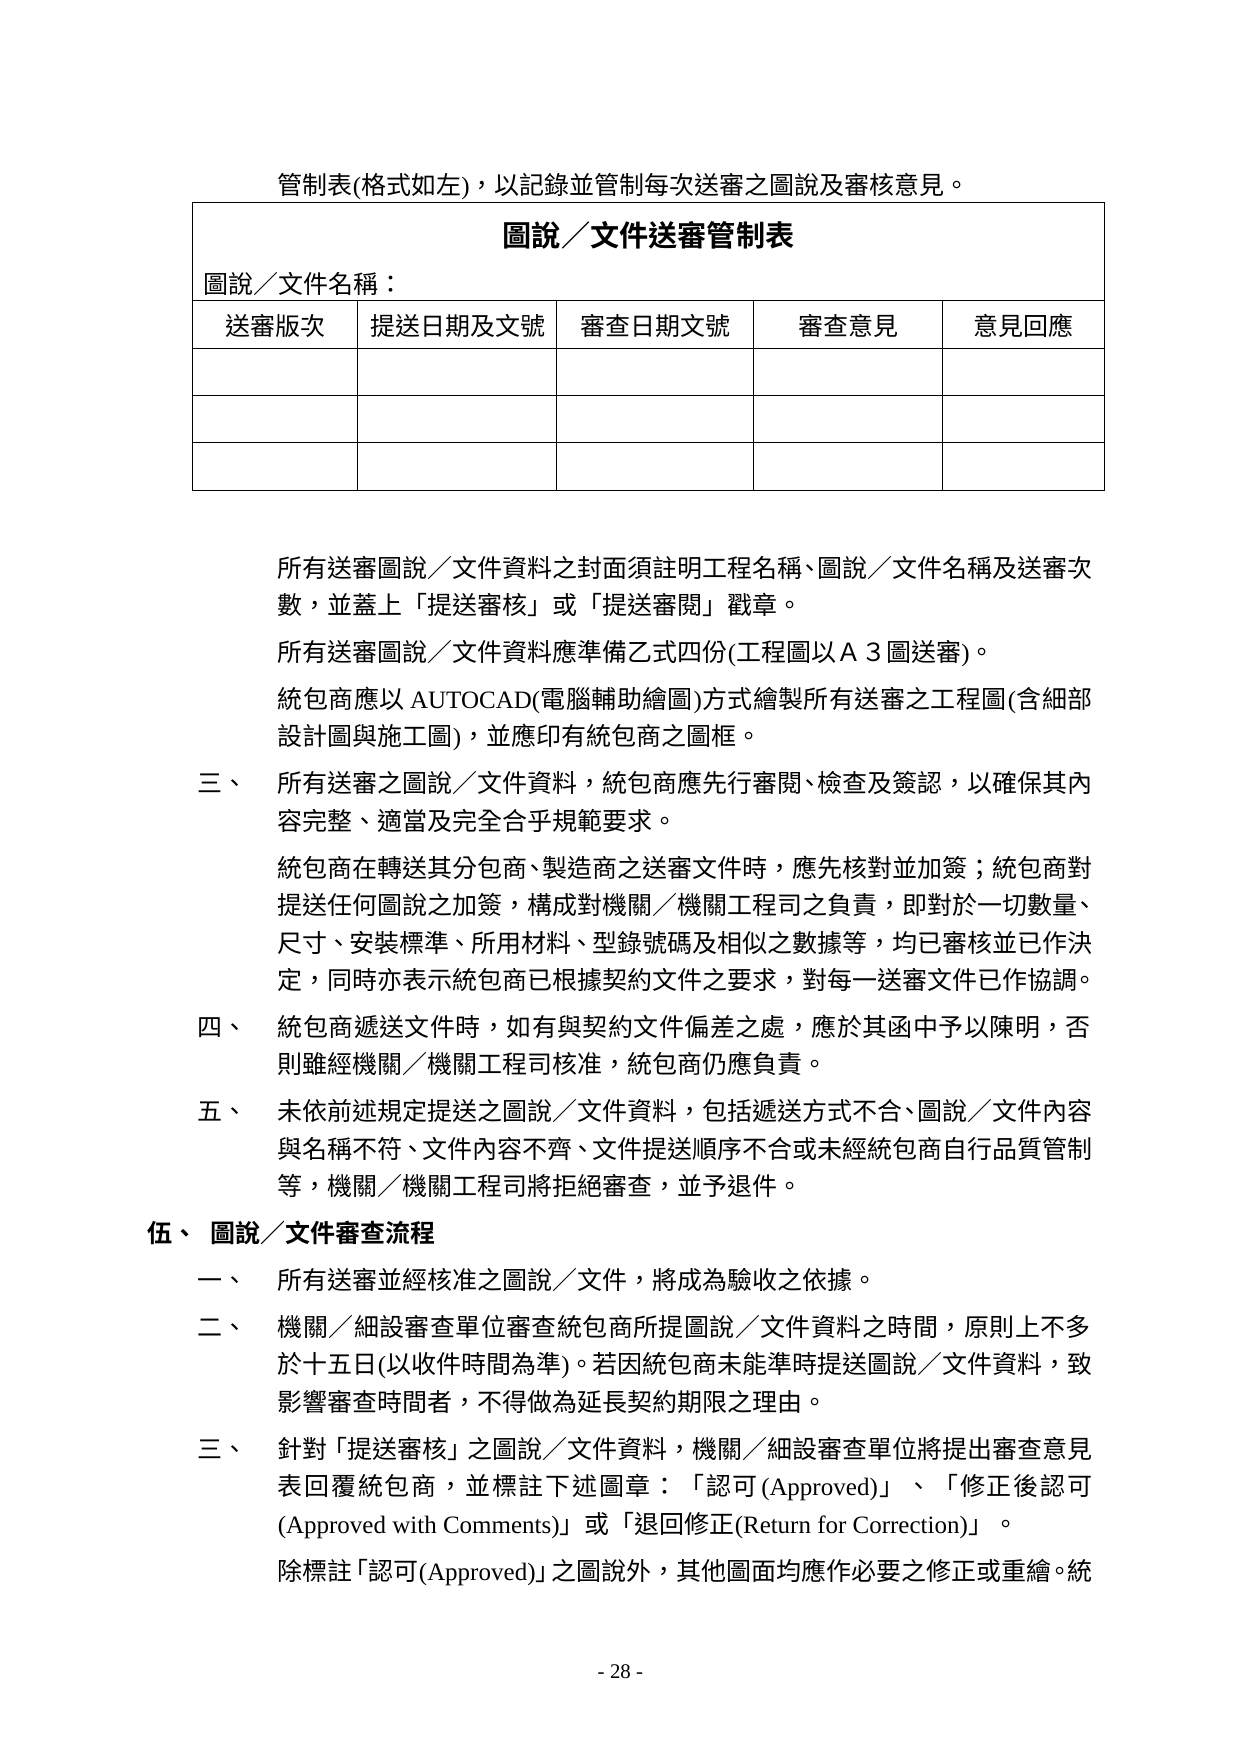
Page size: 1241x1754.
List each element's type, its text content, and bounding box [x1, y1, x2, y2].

table_cell [943, 396, 1104, 442]
text 四、 統包商遞送文件時，如有與契約文件偏差之處，應於其函中予以陳明，否則雖經機關／機關工程司核准，統包商仍應負責。 [198, 1006, 1092, 1081]
text 伍、 圖說／文件審查流程 [148, 1212, 1092, 1250]
table_cell [557, 396, 753, 442]
text 三、 針對「提送審核」之圖說／文件資料，機關／細設審查單位將提出審查意見表回覆統包商，並標註下述圖章：「認可(Approved)」、「修正後認可(Approved with Comments)」或「退回修正(Return for Correction)」。 [198, 1428, 1092, 1541]
table_cell [557, 349, 753, 395]
table_cell [358, 396, 556, 442]
table_cell [193, 443, 357, 489]
text 所有送審圖說／文件資料應準備乙式四份(工程圖以Ａ３圖送審)。 [198, 631, 1092, 669]
table_header 圖說／文件送審管制表 圖說／文件名稱： [193, 203, 1104, 300]
table_cell 審查日期文號 [557, 301, 753, 348]
text 管制表(格式如左)，以記錄並管制每次送審之圖說及審核意見。 [198, 164, 1092, 202]
table_cell [754, 396, 942, 442]
text 五、 未依前述規定提送之圖說／文件資料，包括遞送方式不合、圖說／文件內容與名稱不符、文件內容不齊、文件提送順序不合或未經統包商自行品質管制等，機關／機關工程司將拒絕審查，並予退件。 [198, 1091, 1092, 1203]
table_cell 意見回應 [943, 301, 1104, 348]
table_cell 審查意見 [754, 301, 942, 348]
table_cell 送審版次 [193, 301, 357, 348]
table_cell [754, 443, 942, 489]
table_cell [557, 443, 753, 489]
table_cell [358, 349, 556, 395]
text 一、 所有送審並經核准之圖說／文件，將成為驗收之依據。 [198, 1259, 1092, 1297]
table_cell [193, 349, 357, 395]
table_cell [358, 443, 556, 489]
text 統包商在轉送其分包商、製造商之送審文件時，應先核對並加簽；統包商對提送任何圖說之加簽，構成對機關／機關工程司之負責，即對於一切數量、尺寸、安裝標準、所用材料、型錄號碼及相似之數據等，均已審核並已作決定，同時亦表示統包商已根據契約文件之要求，對每一送審文件已作協調。 [198, 847, 1092, 997]
text 統包商應以AUTOCAD(電腦輔助繪圖)方式繪製所有送審之工程圖(含細部設計圖與施工圖)，並應印有統包商之圖框。 [198, 678, 1092, 753]
text 二、 機關／細設審查單位審查統包商所提圖說／文件資料之時間，原則上不多於十五日(以收件時間為準)。若因統包商未能準時提送圖說／文件資料，致影響審查時間者，不得做為延長契約期限之理由。 [198, 1306, 1092, 1419]
text 所有送審圖說／文件資料之封面須註明工程名稱、圖說／文件名稱及送審次數，並蓋上「提送審核」或「提送審閱」戳章。 [198, 547, 1092, 622]
text 除標註「認可(Approved)」之圖說外，其他圖面均應作必要之修正或重繪。統 [198, 1550, 1092, 1587]
table_cell [943, 349, 1104, 395]
text 三、 所有送審之圖說／文件資料，統包商應先行審閱、檢查及簽認，以確保其內容完整、適當及完全合乎規範要求。 [198, 762, 1092, 837]
table_cell [193, 396, 357, 442]
table_cell [943, 443, 1104, 489]
table_cell [754, 349, 942, 395]
table_cell 提送日期及文號 [358, 301, 556, 348]
